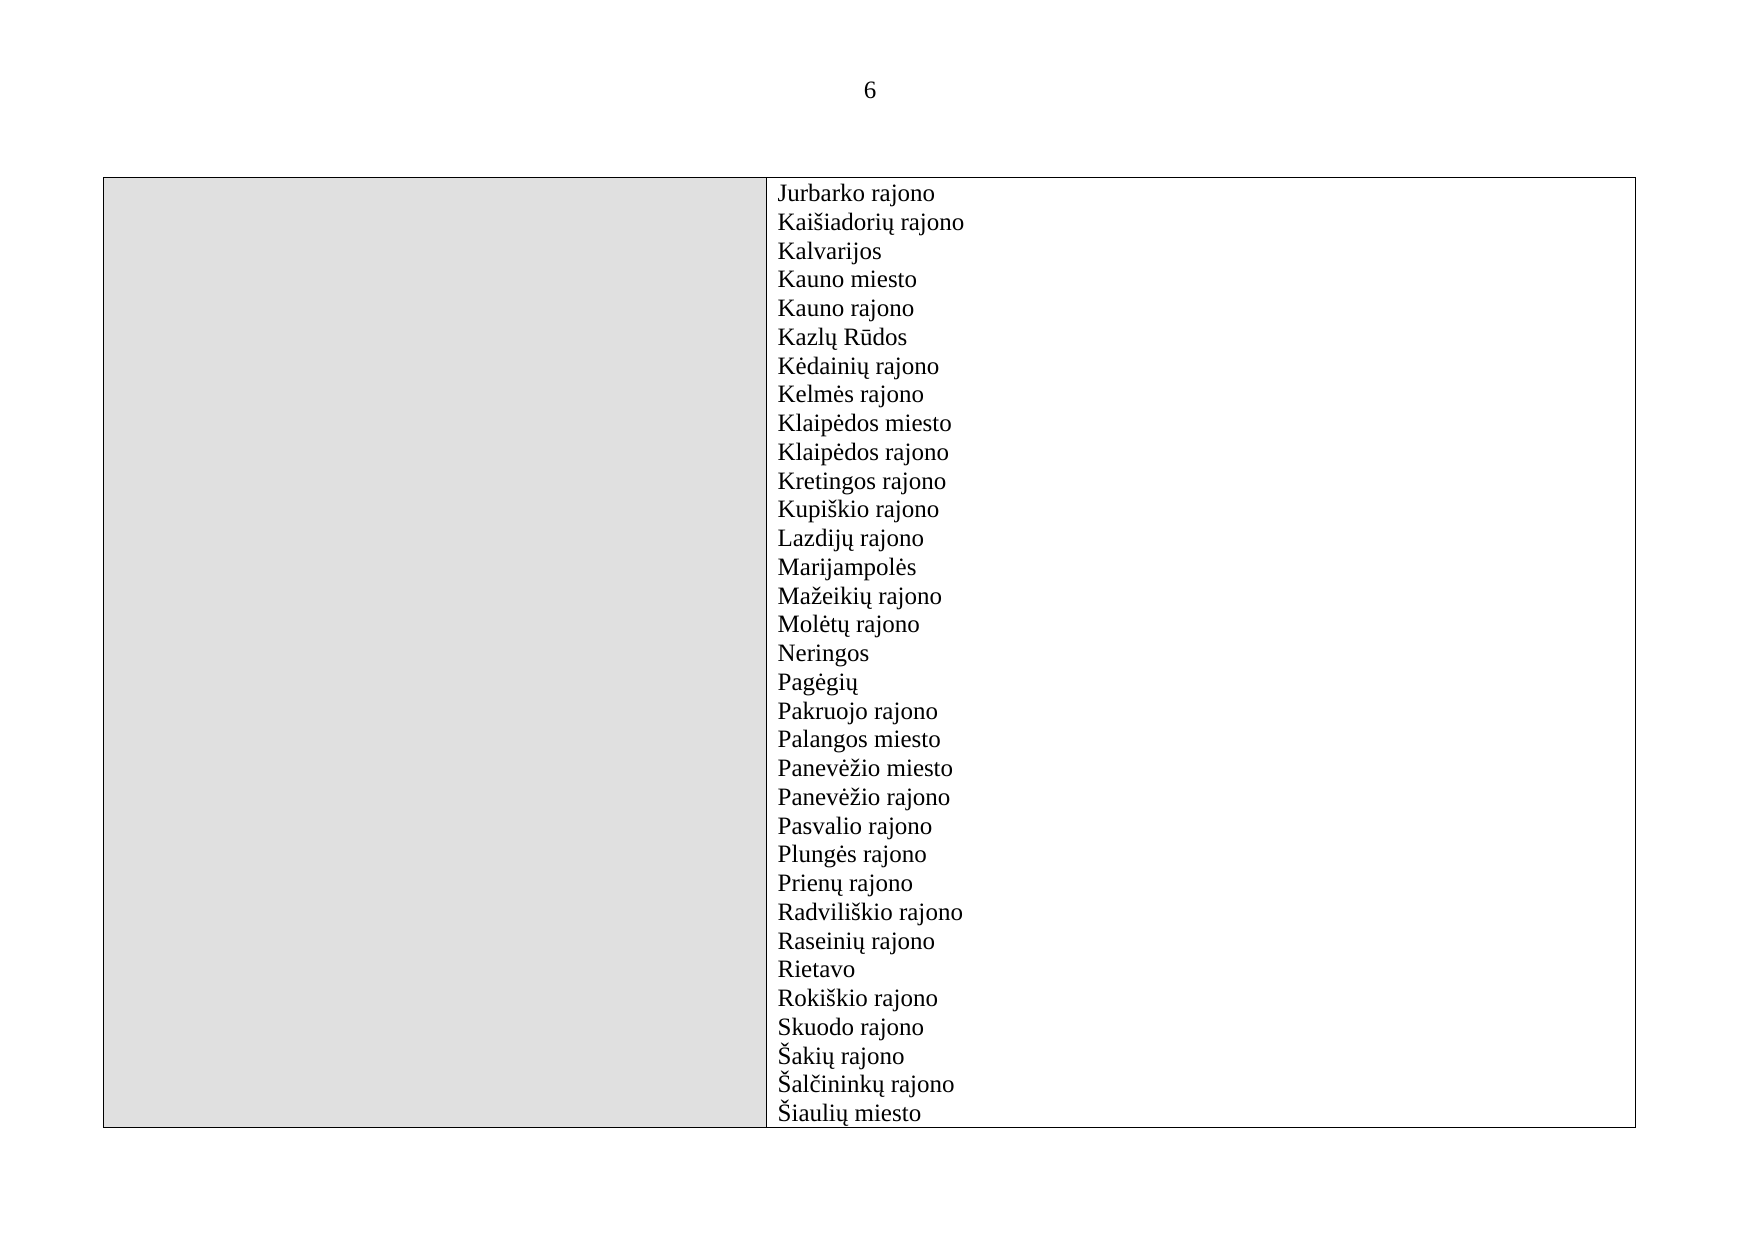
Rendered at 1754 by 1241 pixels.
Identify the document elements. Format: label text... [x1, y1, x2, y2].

table_cell Jurbarko rajono Kaišiadorių rajono Kalvarijos Kauno miesto Kauno rajono Kazlų Rūdos Kėdainių rajono Kelmės rajono Klaipėdos miesto Klaipėdos rajono Kretingos rajono Kupiškio rajono Lazdijų rajono Marijampolės Mažeikių rajono Molėtų rajono Neringos Pagėgių Pakruojo rajono Palangos miesto Panevėžio miesto Panevėžio rajono Pasvalio rajono Plungės rajono Prienų rajono Radviliškio rajono Raseinių rajono Rietavo Rokiškio rajono Skuodo rajono Šakių rajono Šalčininkų rajono Šiaulių miesto [767, 178, 1635, 1127]
table_cell [104, 178, 766, 1127]
